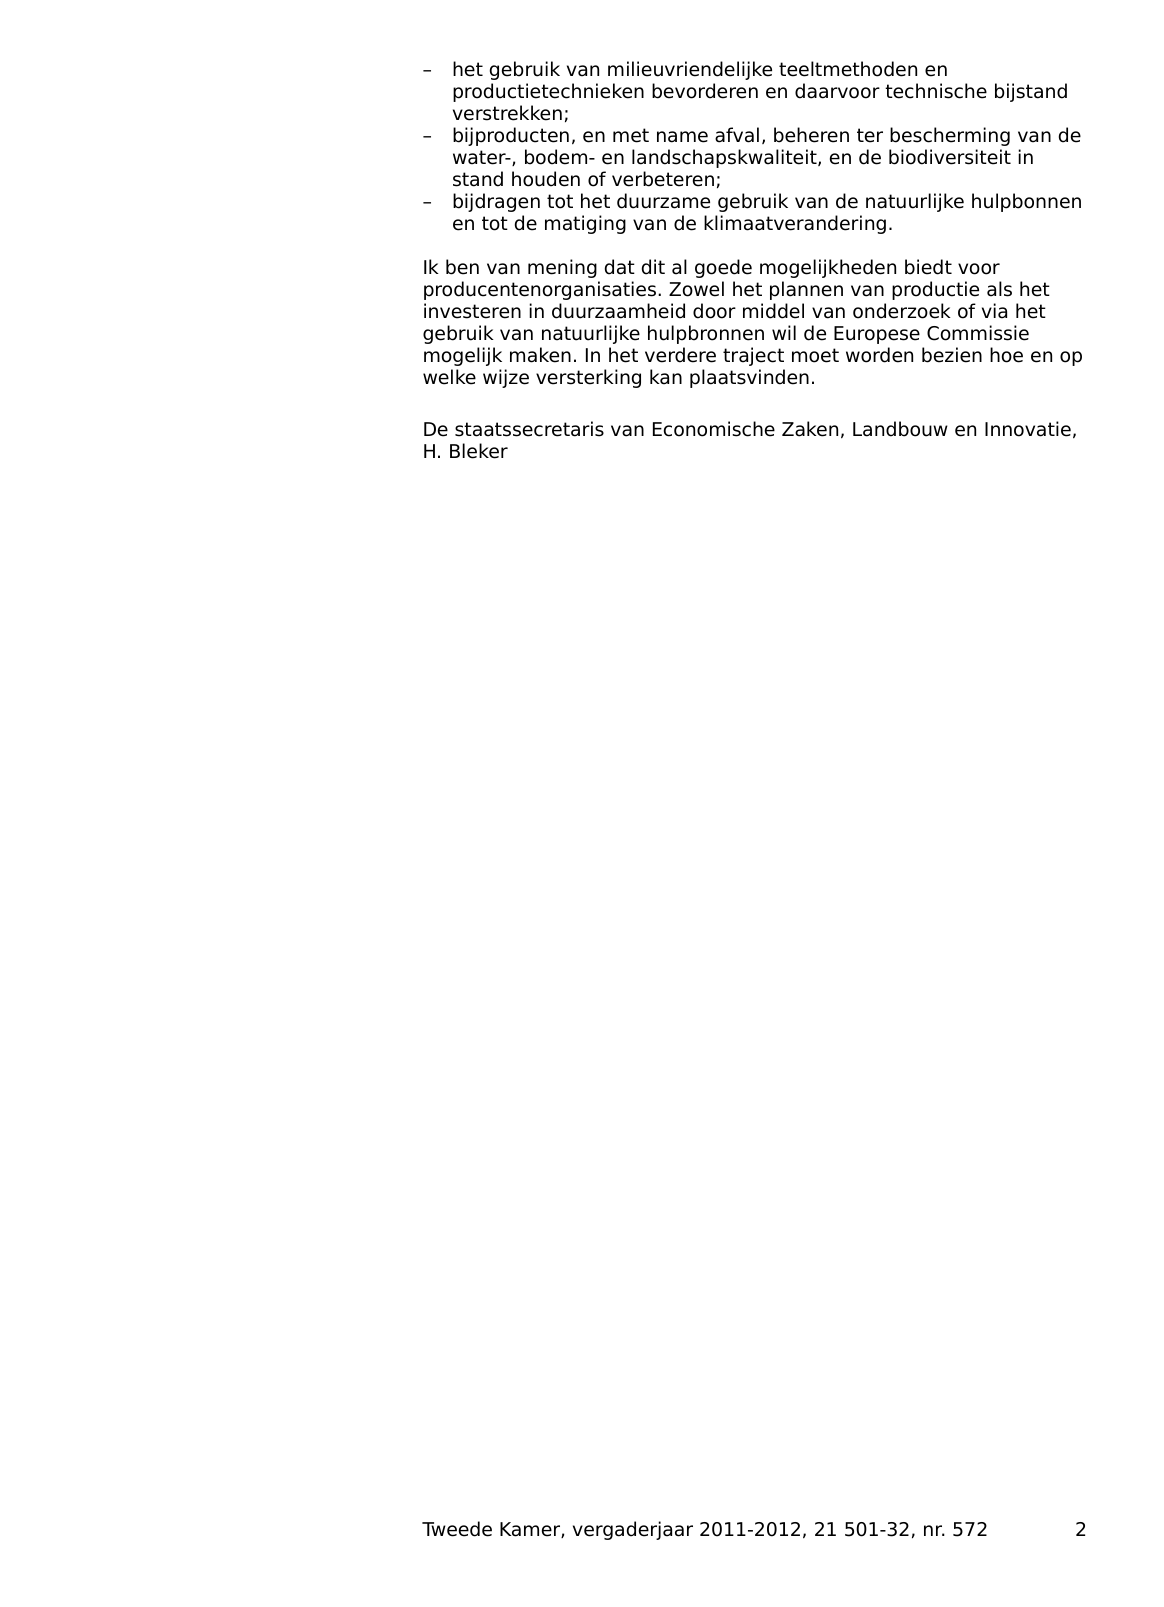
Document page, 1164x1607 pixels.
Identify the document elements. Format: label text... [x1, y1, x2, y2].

text – bijdragen tot het duurzame gebruik van de natuurlijke hulpbonnen en tot de matiging van de klimaatverandering. [422, 191, 1087, 235]
text Ik ben van mening dat dit al goede mogelijkheden biedt voor producentenorganisaties. Zowel het plannen van productie als het investeren in duurzaamheid door middel van onderzoek of via het gebruik van natuurlijke hulpbronnen wil de Europese Commissie mogelijk maken. In het verdere traject moet worden bezien hoe en op welke wijze versterking kan plaatsvinden. [422, 257, 1087, 389]
text – bijproducten, en met name afval, beheren ter bescherming van de water-, bodem- en landschapskwaliteit, en de biodiversiteit in stand houden of verbeteren; [422, 125, 1087, 191]
text De staatssecretaris van Economische Zaken, Landbouw en Innovatie, H. Bleker [422, 419, 1087, 463]
text – het gebruik van milieuvriendelijke teeltmethoden en productietechnieken bevorderen en daarvoor technische bijstand verstrekken; [422, 59, 1087, 125]
